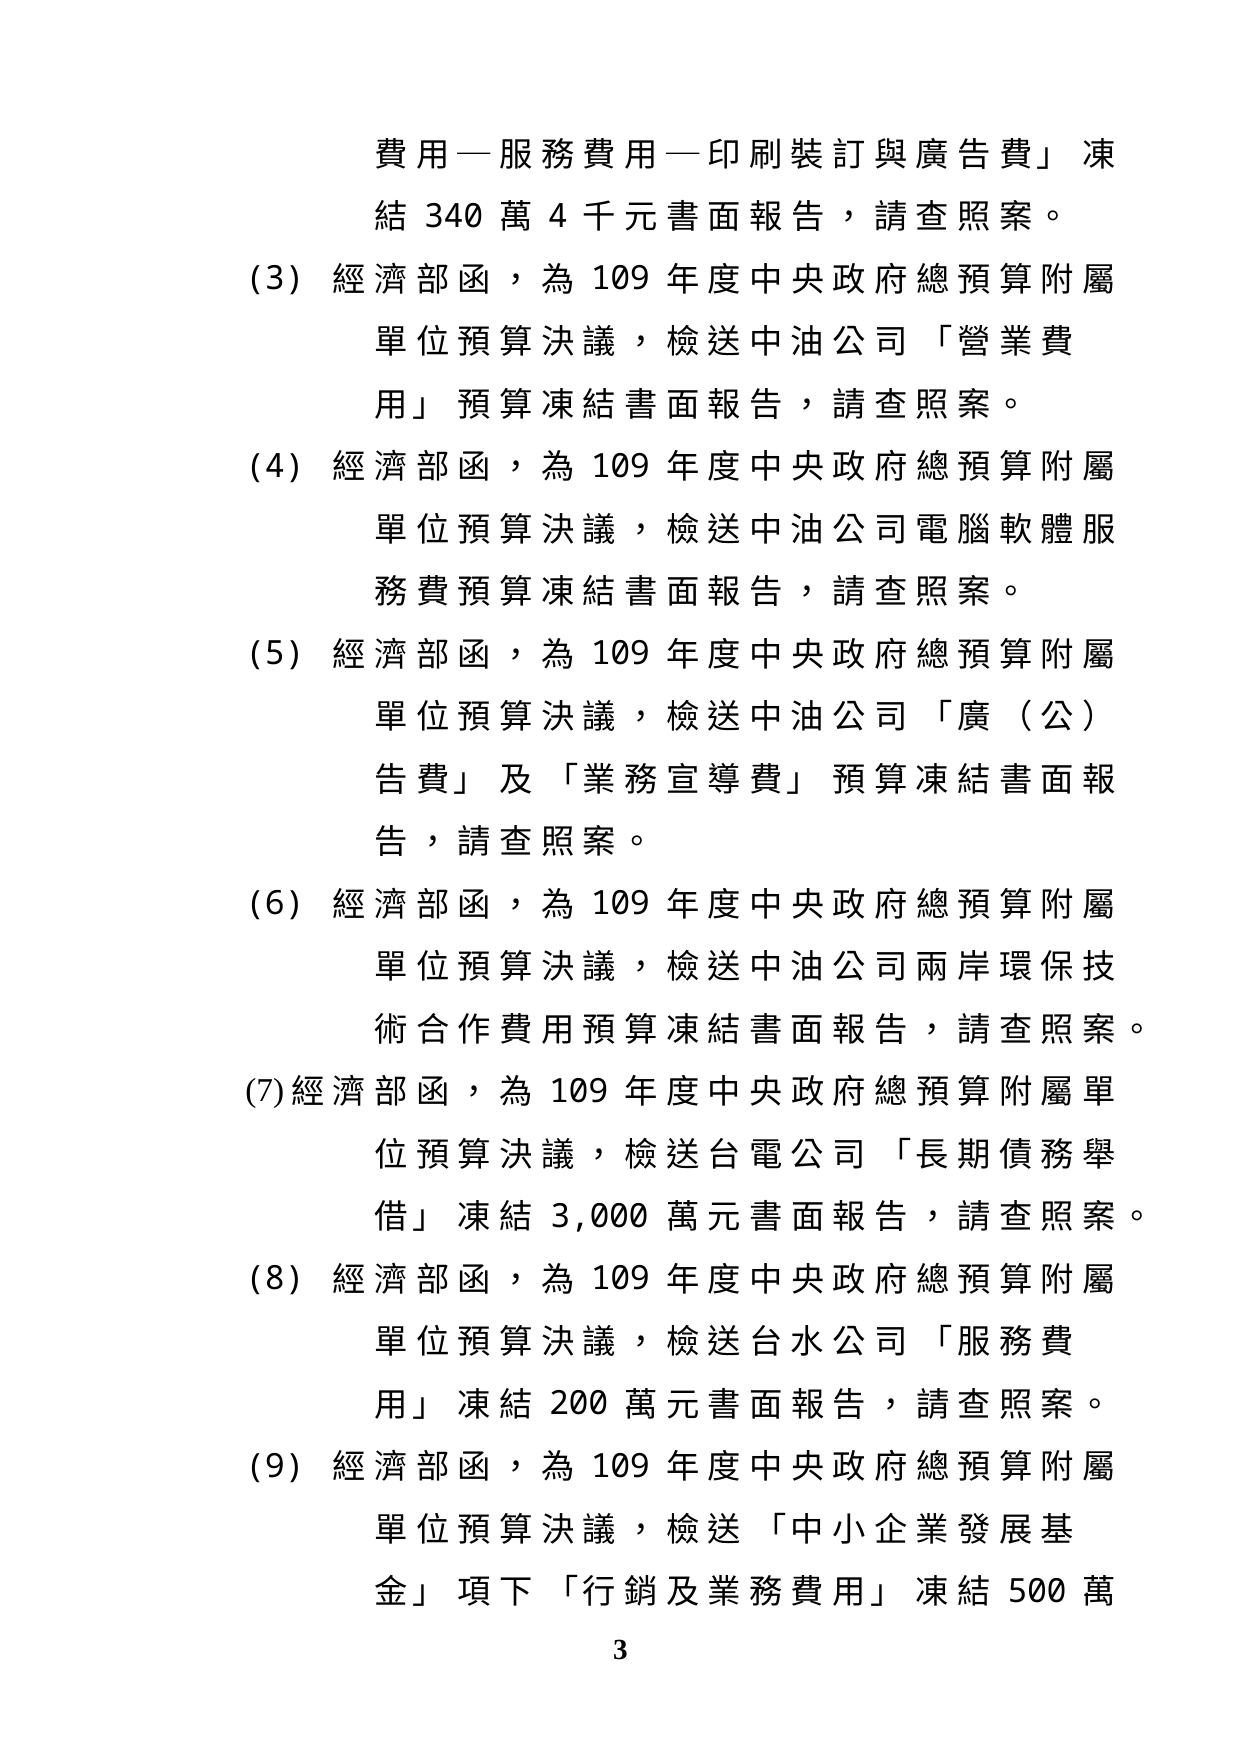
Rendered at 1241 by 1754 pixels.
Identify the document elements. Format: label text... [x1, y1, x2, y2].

list 費用─服務費用─印刷裝訂與廣告費」凍結340萬4千元書面報告，請查照案。 [220, 110, 1120, 235]
list 經濟部函，為109年度中央政府總預算附屬單位預算決議，檢送中油公司「營業費用」預算凍結書面報告，請查照案。 [220, 235, 1120, 423]
list 經濟部函，為109年度中央政府總預算附屬單位預算決議，檢送台電公司「長期債務舉借」凍結3,000萬元書面報告，請查照案。 [220, 1048, 1120, 1235]
list 經濟部函，為109年度中央政府總預算附屬單位預算決議，檢送中油公司「廣（公）告費」及「業務宣導費」預算凍結書面報告，請查照案。 [220, 610, 1120, 860]
list 經濟部函，為109年度中央政府總預算附屬單位預算決議，檢送台水公司「服務費用」凍結200萬元書面報告，請查照案。 [220, 1235, 1120, 1423]
list 經濟部函，為109年度中央政府總預算附屬單位預算決議，檢送「中小企業發展基金」項下「行銷及業務費用」凍結500萬 [220, 1423, 1120, 1610]
list 經濟部函，為109年度中央政府總預算附屬單位預算決議，檢送中油公司電腦軟體服務費預算凍結書面報告，請查照案。 [220, 423, 1120, 610]
list 經濟部函，為109年度中央政府總預算附屬單位預算決議，檢送中油公司兩岸環保技術合作費用預算凍結書面報告，請查照案。 [220, 860, 1120, 1048]
